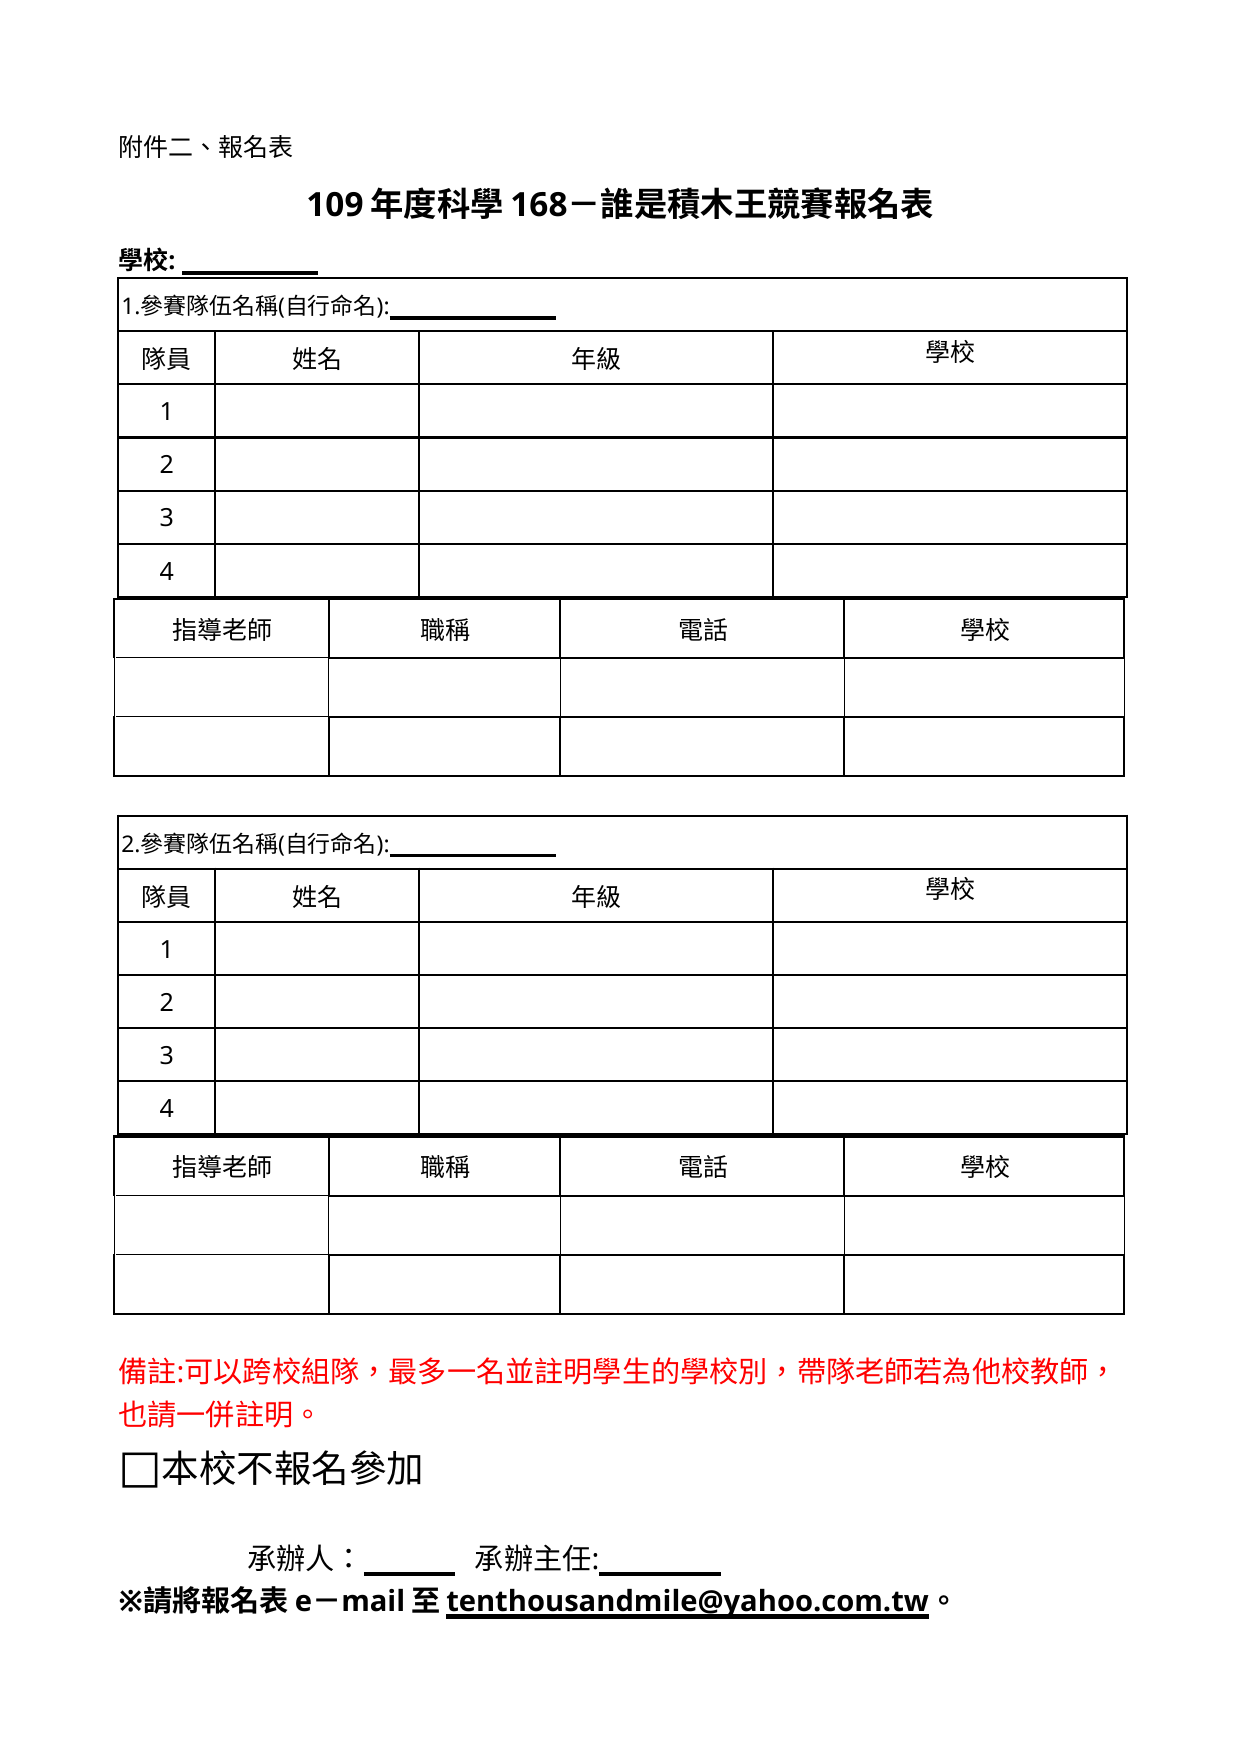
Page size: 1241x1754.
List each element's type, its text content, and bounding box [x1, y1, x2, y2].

text 學校: [118, 239, 1122, 277]
table_cell [845, 718, 1123, 775]
table_cell 年級 [420, 332, 772, 383]
table_cell [420, 545, 772, 596]
table_cell [561, 659, 844, 716]
table_cell 2 [119, 439, 214, 489]
table_cell 3 [119, 1029, 214, 1080]
table_cell 3 [119, 492, 214, 543]
table_cell 隊員 [119, 870, 214, 921]
table_cell [216, 439, 418, 489]
text 承辦人： 承辦主任: [118, 1536, 1122, 1578]
table_cell [774, 1082, 1126, 1133]
table_cell 姓名 [216, 332, 418, 383]
table_cell [845, 1197, 1124, 1253]
table_cell 隊員 [119, 332, 214, 383]
table_cell [420, 1029, 772, 1080]
table_cell [420, 439, 772, 489]
table_cell [216, 385, 418, 436]
text □本校不報名參加 [118, 1433, 1122, 1496]
table_cell [216, 976, 418, 1027]
table_cell [115, 1255, 328, 1313]
table_cell [330, 1256, 559, 1313]
table_cell [845, 1256, 1123, 1313]
table_cell 姓名 [216, 870, 418, 921]
table_cell [420, 976, 772, 1027]
table_cell [216, 492, 418, 543]
table_cell [845, 659, 1124, 716]
table_cell [561, 718, 843, 775]
table_cell [420, 385, 772, 436]
table_cell [216, 923, 418, 974]
table_cell 1 [119, 385, 214, 436]
table_cell 1 [119, 923, 214, 974]
table_header 電話 [561, 1138, 843, 1194]
table_cell 年級 [420, 870, 772, 921]
table_header 電話 [561, 600, 843, 657]
table_header 2.參賽隊伍名稱(自行命名): [119, 817, 1126, 868]
table_header 職稱 [330, 1138, 559, 1194]
table_cell [774, 923, 1126, 974]
table_cell [561, 1197, 844, 1253]
table_cell [420, 923, 772, 974]
table_cell [774, 545, 1126, 596]
text 109年度科學168－誰是積木王競賽報名表 [118, 164, 1122, 239]
table_cell [330, 718, 559, 775]
table_cell 4 [119, 545, 214, 596]
table_cell [774, 439, 1126, 489]
table_cell [216, 1082, 418, 1133]
text ※請將報名表e－mail至tenthousandmile@yahoo.com.tw。 [118, 1578, 1122, 1620]
table_cell [115, 1196, 328, 1253]
table_cell [216, 545, 418, 596]
table_header 學校 [845, 600, 1123, 657]
table_cell [774, 385, 1126, 436]
text 備註:可以跨校組隊，最多一名並註明學生的學校別，帶隊老師若為他校教師，也請一併註明。 [118, 1349, 1122, 1433]
text 附件二、報名表 [118, 127, 1122, 164]
table_header 職稱 [330, 600, 559, 657]
table_header 學校 [845, 1138, 1123, 1194]
table_cell 學校 [774, 332, 1126, 383]
table_cell 4 [119, 1082, 214, 1133]
table_cell [115, 658, 328, 716]
table_cell [561, 1256, 843, 1313]
table_cell 學校 [774, 870, 1126, 921]
table_cell [216, 1029, 418, 1080]
table_header 指導老師 [115, 1138, 328, 1194]
table_header 指導老師 [115, 600, 328, 657]
table_cell [329, 1197, 560, 1253]
table_header 1.參賽隊伍名稱(自行命名): [119, 279, 1126, 330]
table_cell [420, 492, 772, 543]
table_cell [115, 717, 328, 775]
table_cell 2 [119, 976, 214, 1027]
table_cell [420, 1082, 772, 1133]
table_cell [774, 492, 1126, 543]
table_cell [774, 1029, 1126, 1080]
table_cell [329, 659, 560, 716]
table_cell [774, 976, 1126, 1027]
